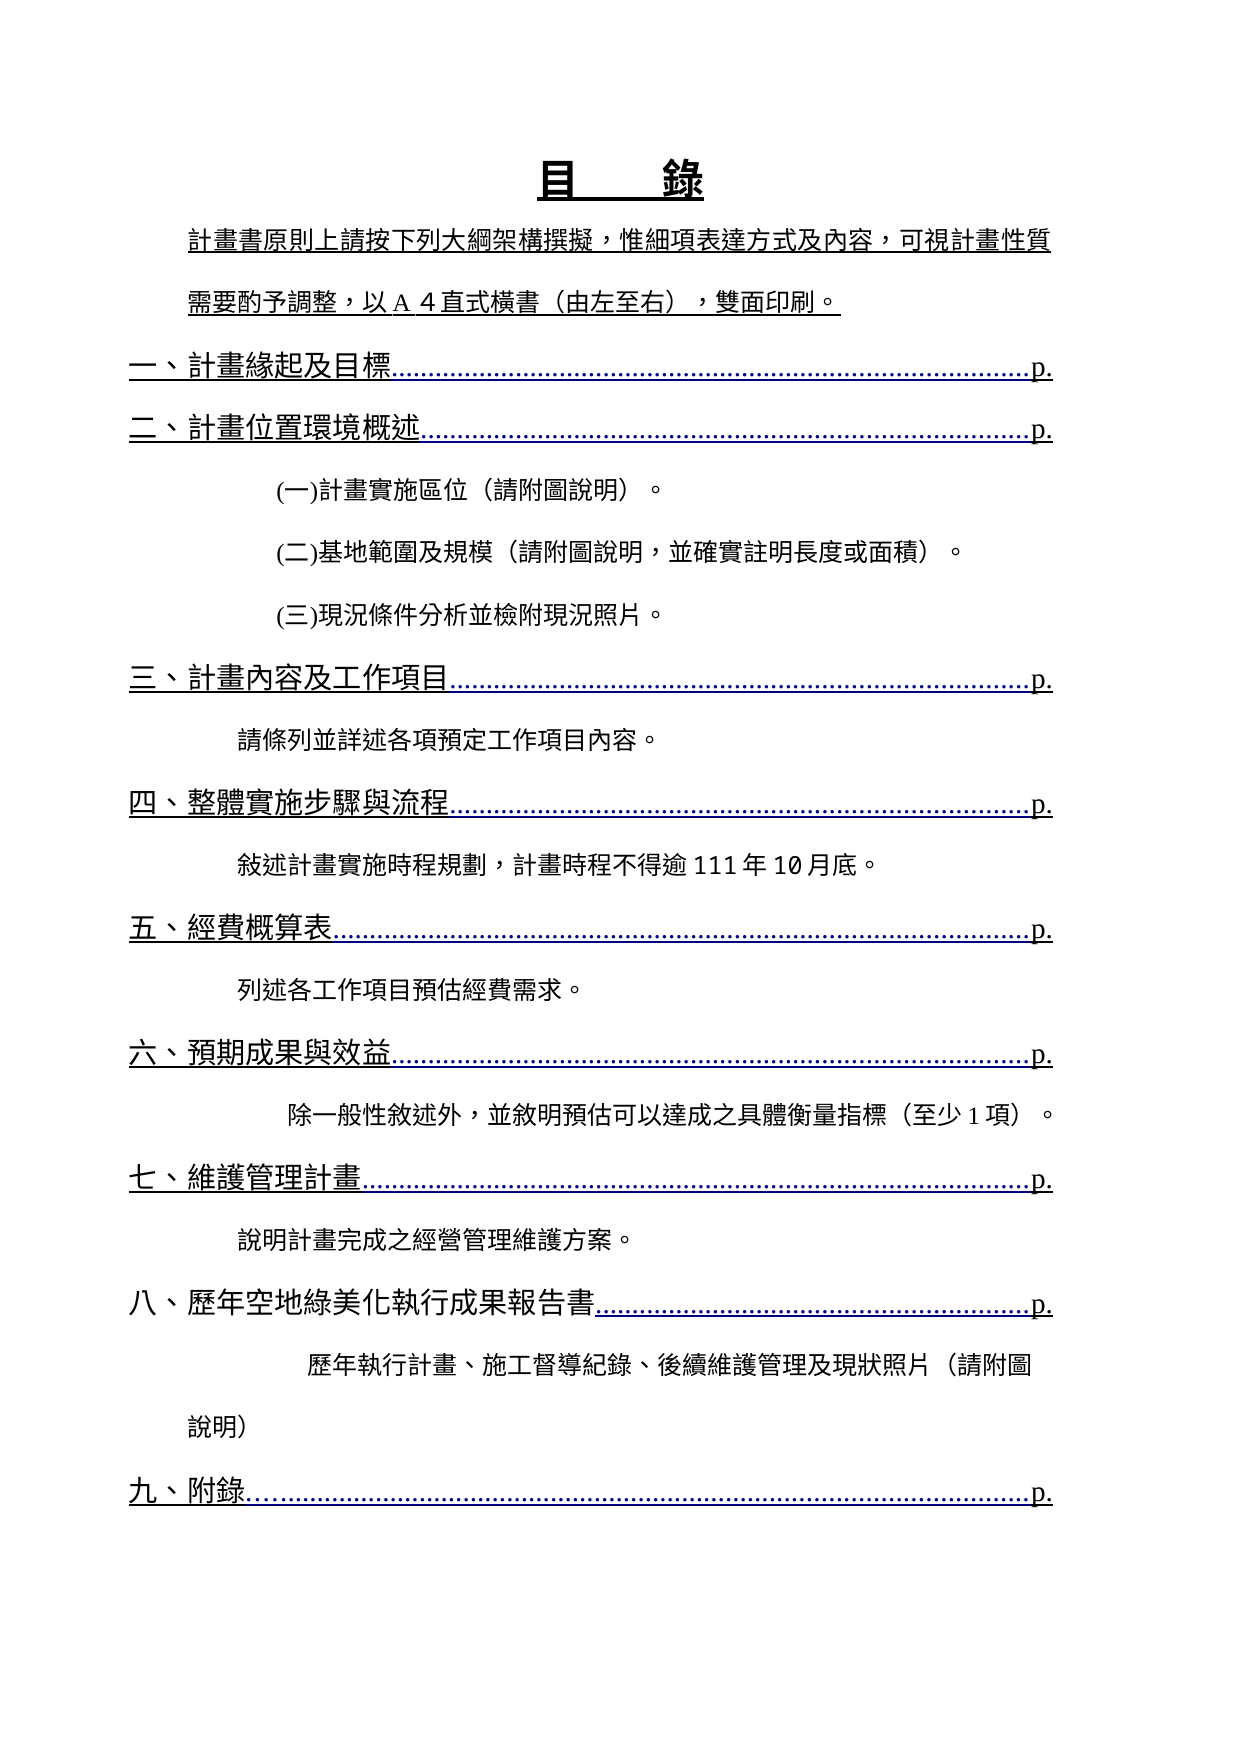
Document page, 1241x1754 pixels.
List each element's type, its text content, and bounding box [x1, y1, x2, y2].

text [128, 380, 1053, 384]
text 二、計畫位置環境概述 p. [128, 384, 1053, 441]
text 六、預期成果與效益 p. [128, 1009, 1053, 1066]
text 敍述計畫實施時程規劃，計畫時程不得逾111年10月底。 [187, 822, 1053, 884]
text 九、附錄 p. [128, 1447, 1053, 1504]
text 計畫書原則上請按下列大綱架構撰擬，惟細項表達方式及內容，可視計畫性質需要酌予調整，以A４直式橫書（由左至右），雙面印刷。 [187, 197, 1053, 322]
text (三)現況條件分析並檢附現況照片。 [276, 572, 1053, 634]
text [128, 1192, 1053, 1197]
text (二)基地範圍及規模（請附圖說明，並確實註明長度或面積）。 [276, 509, 1053, 572]
text [128, 942, 1053, 947]
text (一)計畫實施區位（請附圖說明）。 [276, 447, 1053, 509]
text [128, 692, 1053, 697]
text 七、維護管理計畫 p. [128, 1134, 1053, 1191]
text [128, 1067, 1053, 1072]
text [128, 442, 1053, 447]
text 除一般性敘述外，並敘明預估可以達成之具體衡量指標（至少1項）。 [187, 1072, 1053, 1134]
text 一、計畫緣起及目標 p. [128, 322, 1053, 379]
text 說明計畫完成之經營管理維護方案。 [187, 1197, 1053, 1259]
text 四、整體實施步驟與流程 p. [128, 759, 1053, 816]
text 五、經費概算表 p. [128, 884, 1053, 941]
text 列述各工作項目預估經費需求。 [187, 947, 1053, 1009]
text 八、歷年空地綠美化執行成果報告書 p. [128, 1259, 1053, 1322]
text 三、計畫內容及工作項目 p. [128, 634, 1053, 691]
text 請條列並詳述各項預定工作項目內容。 [187, 697, 1053, 759]
text 歷年執行計畫、施工督導紀錄、後續維護管理及現狀照片（請附圖說明） [187, 1322, 1053, 1447]
text [128, 1505, 1053, 1509]
text 目 錄 [187, 134, 1053, 197]
text [128, 817, 1053, 822]
